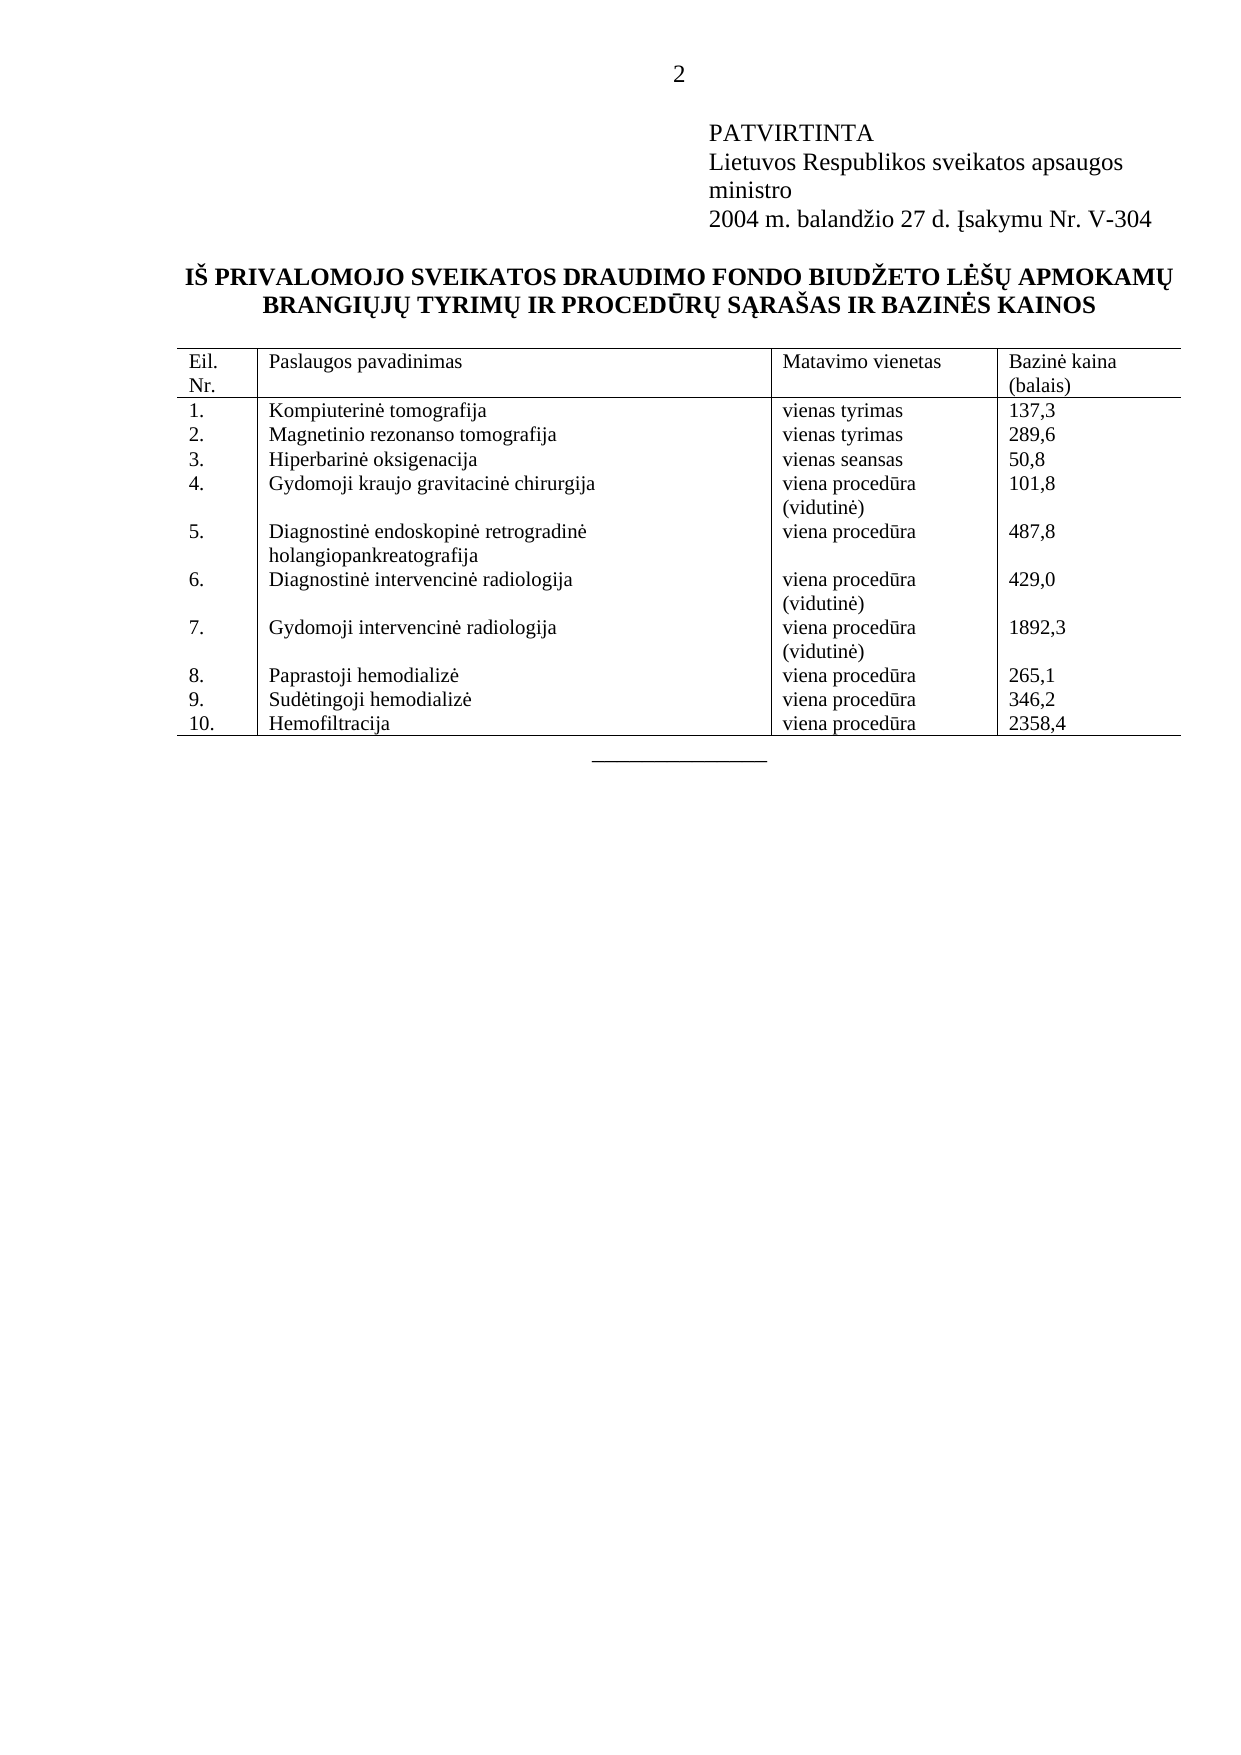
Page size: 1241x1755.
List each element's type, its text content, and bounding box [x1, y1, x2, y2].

text ministro [177, 176, 1181, 204]
table_cell vienas seansas [772, 446, 997, 471]
table_cell Gydomoji intervencinė radiologija [258, 615, 771, 663]
text IŠ PRIVALOMOJO SVEIKATOS DRAUDIMO FONDO BIUDŽETO LĖŠŲ APMOKAMŲ BRANGIŲJŲ TYRIMŲ IR PROCEDŪRŲ SĄRAŠAS IR BAZINĖS KAINOS [177, 262, 1181, 319]
table_header Eil. Nr. [177, 349, 257, 397]
table_cell Magnetinio rezonanso tomografija [258, 423, 771, 446]
table_cell Hiperbarinė oksigenacija [258, 446, 771, 471]
table_cell 2. [177, 423, 257, 446]
table_cell Diagnostinė intervencinė radiologija [258, 567, 771, 615]
table_cell 6. [177, 567, 257, 615]
table_cell 346,2 [998, 687, 1181, 711]
table_cell 7. [177, 615, 257, 663]
table_cell Diagnostinė endoskopinė retrogradinė holangiopankreatografija [258, 519, 771, 567]
table_cell Sudėtingoji hemodializė [258, 687, 771, 711]
table_cell 265,1 [998, 663, 1181, 687]
table_cell vienas tyrimas [772, 398, 997, 422]
table_cell 487,8 [998, 519, 1181, 567]
table_cell vienas tyrimas [772, 423, 997, 446]
table_cell 1892,3 [998, 615, 1181, 663]
table_cell 137,3 [998, 398, 1181, 422]
table_header Matavimo vienetas [772, 349, 997, 397]
text 2004 m. balandžio 27 d. Įsakymu Nr. V-304 [177, 204, 1181, 233]
table_header Paslaugos pavadinimas [258, 349, 771, 397]
table_cell 4. [177, 471, 257, 519]
table_cell 1. [177, 398, 257, 422]
table_cell viena procedūra [772, 519, 997, 567]
table_cell viena procedūra [772, 663, 997, 687]
table_cell 429,0 [998, 567, 1181, 615]
table_cell 50,8 [998, 446, 1181, 471]
text PATVIRTINTA [709, 118, 1181, 147]
table_cell viena procedūra (vidutinė) [772, 567, 997, 615]
text ______________ [177, 736, 1181, 765]
table_cell viena procedūra (vidutinė) [772, 615, 997, 663]
table_header Bazinė kaina (balais) [998, 349, 1181, 397]
table_cell 3. [177, 446, 257, 471]
table_cell viena procedūra (vidutinė) [772, 471, 997, 519]
table_cell 8. [177, 663, 257, 687]
table_cell 101,8 [998, 471, 1181, 519]
table_cell Hemofiltracija [258, 711, 771, 735]
table_cell Paprastoji hemodializė [258, 663, 771, 687]
table_cell 9. [177, 687, 257, 711]
table_cell 10. [177, 711, 257, 735]
text Lietuvos Respublikos sveikatos apsaugos [177, 147, 1181, 176]
table_cell viena procedūra [772, 711, 997, 735]
table_cell 5. [177, 519, 257, 567]
table_cell Kompiuterinė tomografija [258, 398, 771, 422]
table_cell 2358,4 [998, 711, 1181, 735]
table_cell 289,6 [998, 423, 1181, 446]
table_cell viena procedūra [772, 687, 997, 711]
table_cell Gydomoji kraujo gravitacinė chirurgija [258, 471, 771, 519]
